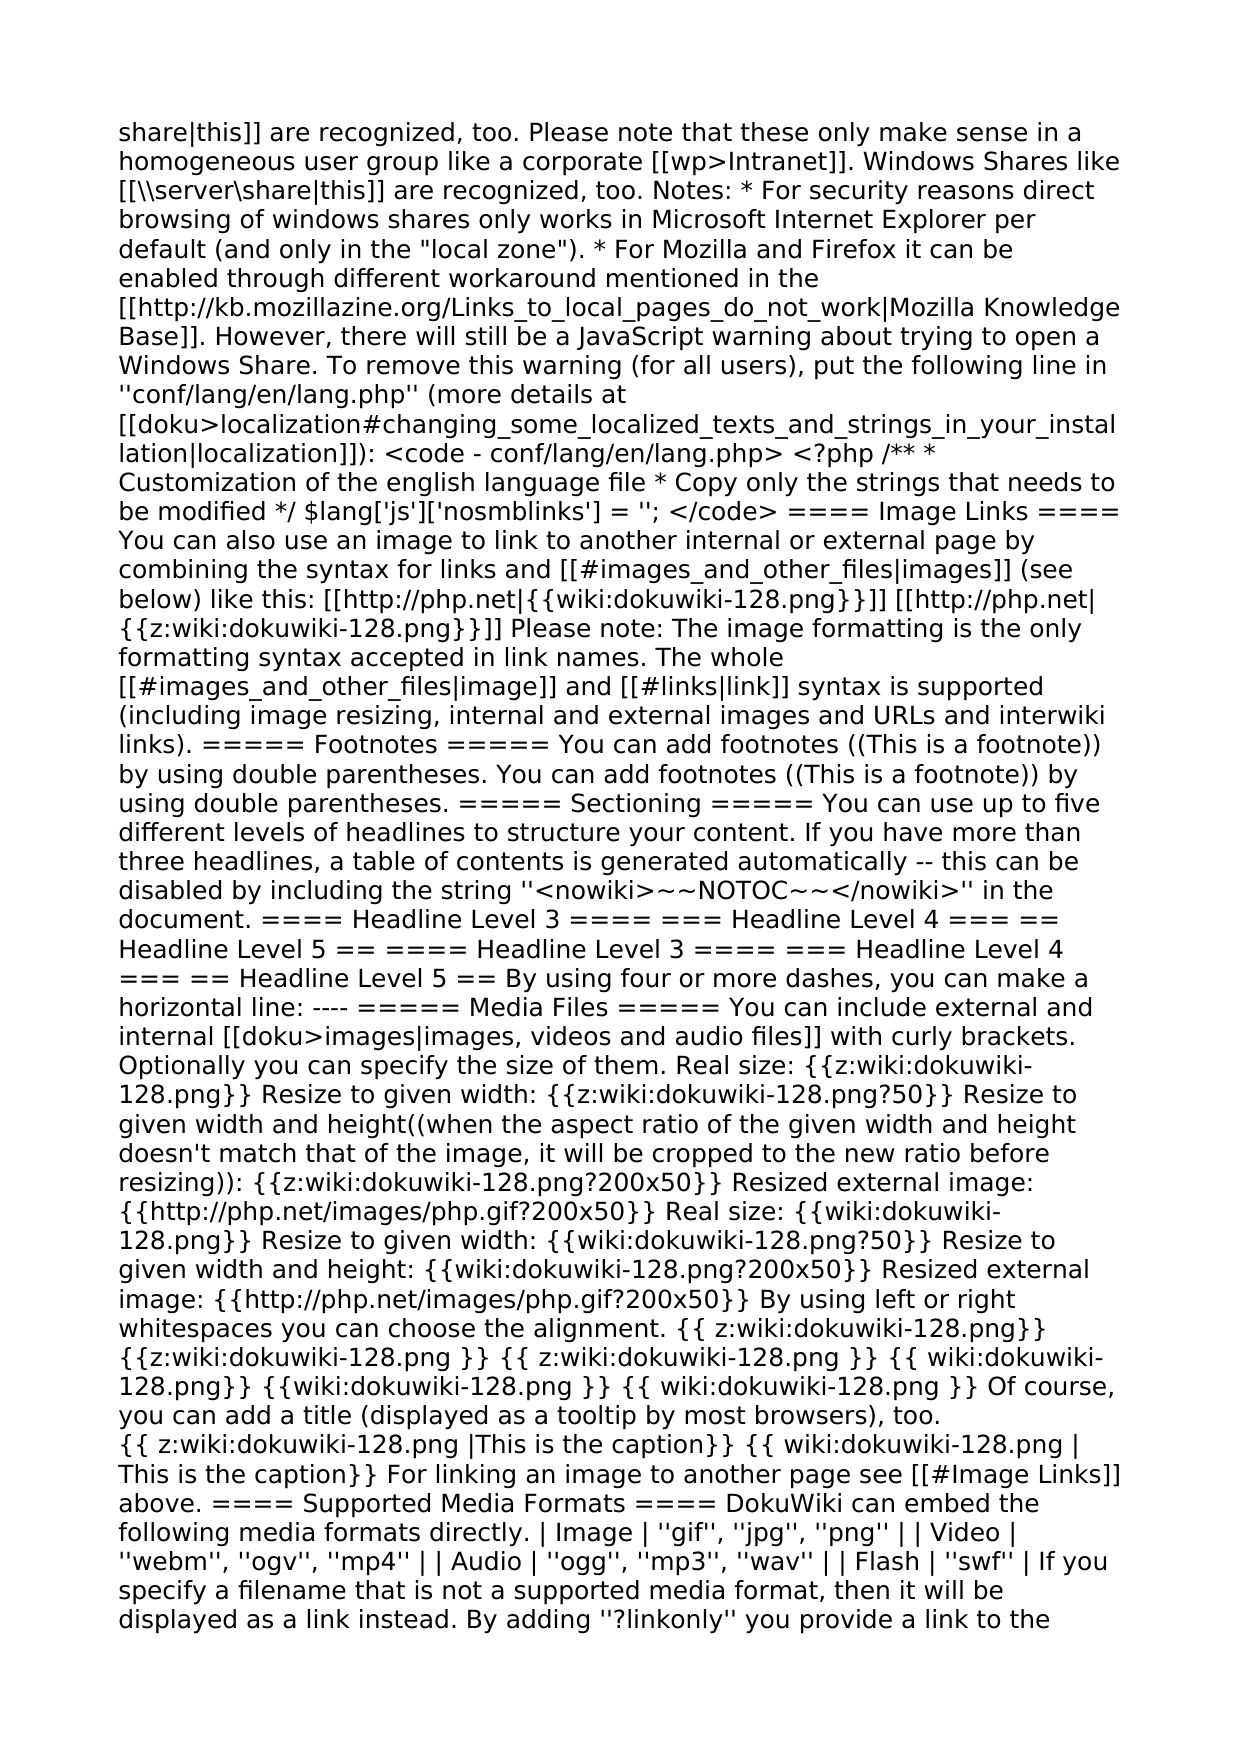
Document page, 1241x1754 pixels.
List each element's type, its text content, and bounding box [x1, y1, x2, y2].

text share|this]] are recognized, too. Please note that these only make sense in a homogeneous user group like a corporate [[wp>Intranet]]. Windows Shares like [[\\server\share|this]] are recognized, too. Notes: * For security reasons direct browsing of windows shares only works in Microsoft Internet Explorer per default (and only in the "local zone"). * For Mozilla and Firefox it can be enabled through different workaround mentioned in the [[http://kb.mozillazine.org/Links_to_local_pages_do_not_work|Mozilla Knowledge Base]]. However, there will still be a JavaScript warning about trying to open a Windows Share. To remove this warning (for all users), put the following line in ''conf/lang/en/lang.php'' (more details at [[doku>localization#changing_some_localized_texts_and_strings_in_your_installation|localization]]): <code - conf/lang/en/lang.php> <?php /** * Customization of the english language file * Copy only the strings that needs to be modified */ $lang['js']['nosmblinks'] = ''; </code> ==== Image Links ==== You can also use an image to link to another internal or external page by combining the syntax for links and [[#images_and_other_files|images]] (see below) like this: [[http://php.net|{{wiki:dokuwiki-128.png}}]] [[http://php.net|{{z:wiki:dokuwiki-128.png}}]] Please note: The image formatting is the only formatting syntax accepted in link names. The whole [[#images_and_other_files|image]] and [[#links|link]] syntax is supported (including image resizing, internal and external images and URLs and interwiki links). ===== Footnotes ===== You can add footnotes ((This is a footnote)) by using double parentheses. You can add footnotes ((This is a footnote)) by using double parentheses. ===== Sectioning ===== You can use up to five different levels of headlines to structure your content. If you have more than three headlines, a table of contents is generated automatically -- this can be disabled by including the string ''<nowiki>~~NOTOC~~</nowiki>'' in the document. ==== Headline Level 3 ==== === Headline Level 4 === == Headline Level 5 == ==== Headline Level 3 ==== === Headline Level 4 === == Headline Level 5 == By using four or more dashes, you can make a horizontal line: ---- ===== Media Files ===== You can include external and internal [[doku>images|images, videos and audio files]] with curly brackets. Optionally you can specify the size of them. Real size: {{z:wiki:dokuwiki-128.png}} Resize to given width: {{z:wiki:dokuwiki-128.png?50}} Resize to given width and height((when the aspect ratio of the given width and height doesn't match that of the image, it will be cropped to the new ratio before resizing)): {{z:wiki:dokuwiki-128.png?200x50}} Resized external image: {{http://php.net/images/php.gif?200x50}} Real size: {{wiki:dokuwiki-128.png}} Resize to given width: {{wiki:dokuwiki-128.png?50}} Resize to given width and height: {{wiki:dokuwiki-128.png?200x50}} Resized external image: {{http://php.net/images/php.gif?200x50}} By using left or right whitespaces you can choose the alignment. {{ z:wiki:dokuwiki-128.png}} {{z:wiki:dokuwiki-128.png }} {{ z:wiki:dokuwiki-128.png }} {{ wiki:dokuwiki-128.png}} {{wiki:dokuwiki-128.png }} {{ wiki:dokuwiki-128.png }} Of course, you can add a title (displayed as a tooltip by most browsers), too. {{ z:wiki:dokuwiki-128.png |This is the caption}} {{ wiki:dokuwiki-128.png |This is the caption}} For linking an image to another page see [[#Image Links]] above. ==== Supported Media Formats ==== DokuWiki can embed the following media formats directly. | Image | ''gif'', ''jpg'', ''png'' | | Video | ''webm'', ''ogv'', ''mp4'' | | Audio | ''ogg'', ''mp3'', ''wav'' | | Flash | ''swf'' | If you specify a filename that is not a supported media format, then it will be displayed as a link instead. By adding ''?linkonly'' you provide a link to the [118, 118, 1122, 1635]
